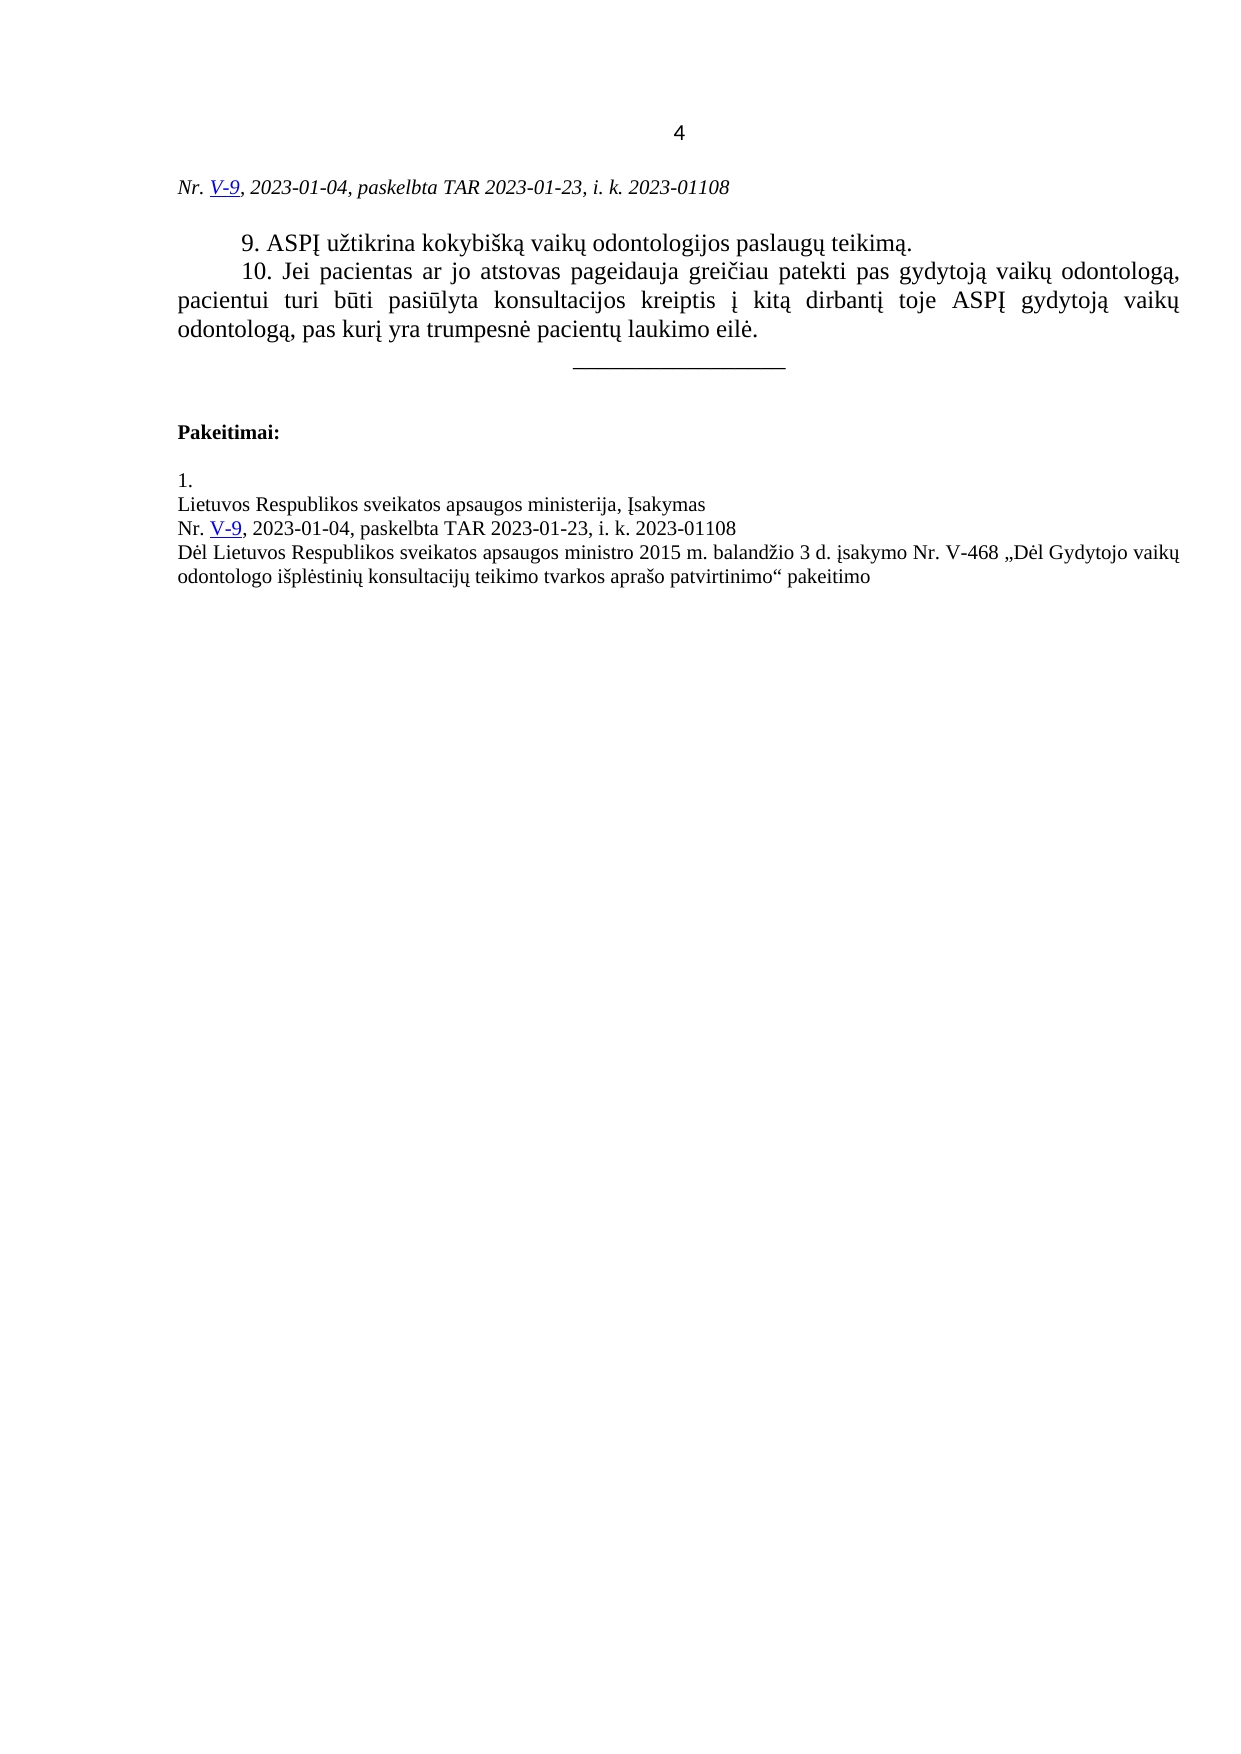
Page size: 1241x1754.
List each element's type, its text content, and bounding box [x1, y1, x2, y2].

text 1. [177, 468, 1181, 492]
text Nr. V-9, 2023-01-04, paskelbta TAR 2023-01-23, i. k. 2023-01108 [177, 516, 1181, 540]
text Dėl Lietuvos Respublikos sveikatos apsaugos ministro 2015 m. balandžio 3 d. įsakymo Nr. V-468 „Dėl Gydytojo vaikų odontologo išplėstinių konsultacijų teikimo tvarkos aprašo patvirtinimo“ pakeitimo [177, 540, 1181, 588]
text 10. Jei pacientas ar jo atstovas pageidauja greičiau patekti pas gydytoją vaikų odontologą, pacientui turi būti pasiūlyta konsultacijos kreiptis į kitą dirbantį toje ASPĮ gydytoją vaikų odontologą, pas kurį yra trumpesnė pacientų laukimo eilė. [177, 256, 1181, 343]
text Nr. V-9, 2023-01-04, paskelbta TAR 2023-01-23, i. k. 2023-01108 [177, 175, 1181, 199]
text Pakeitimai: [177, 419, 1181, 444]
text 9. ASPĮ užtikrina kokybišką vaikų odontologijos paslaugų teikimą. [177, 228, 1181, 256]
text _________________ [177, 343, 1181, 371]
text Lietuvos Respublikos sveikatos apsaugos ministerija, Įsakymas [177, 492, 1181, 516]
